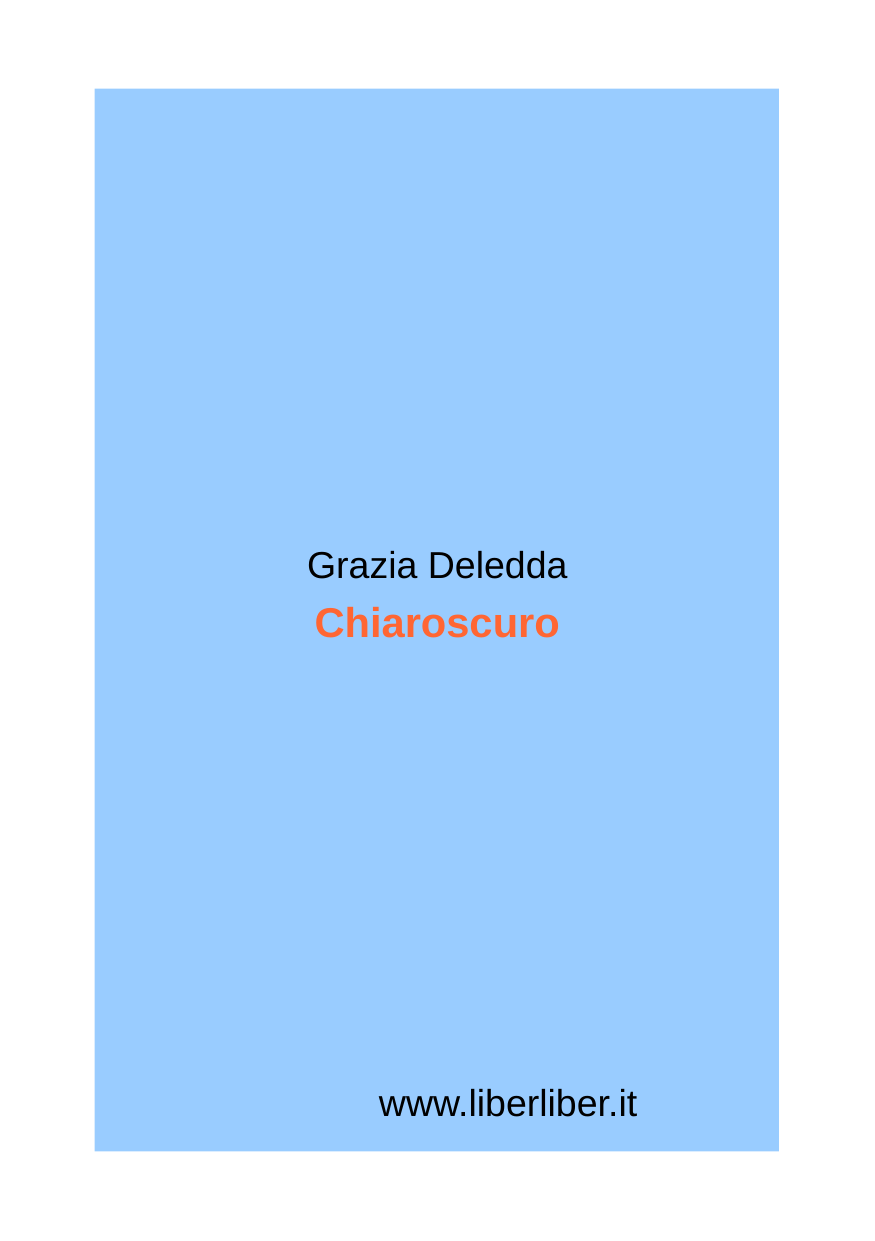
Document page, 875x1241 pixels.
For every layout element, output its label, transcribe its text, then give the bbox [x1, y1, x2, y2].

text Chiaroscuro [94, 598, 779, 646]
text www.liberliber.it [331, 1081, 685, 1124]
text Grazia Deledda [94, 543, 779, 586]
